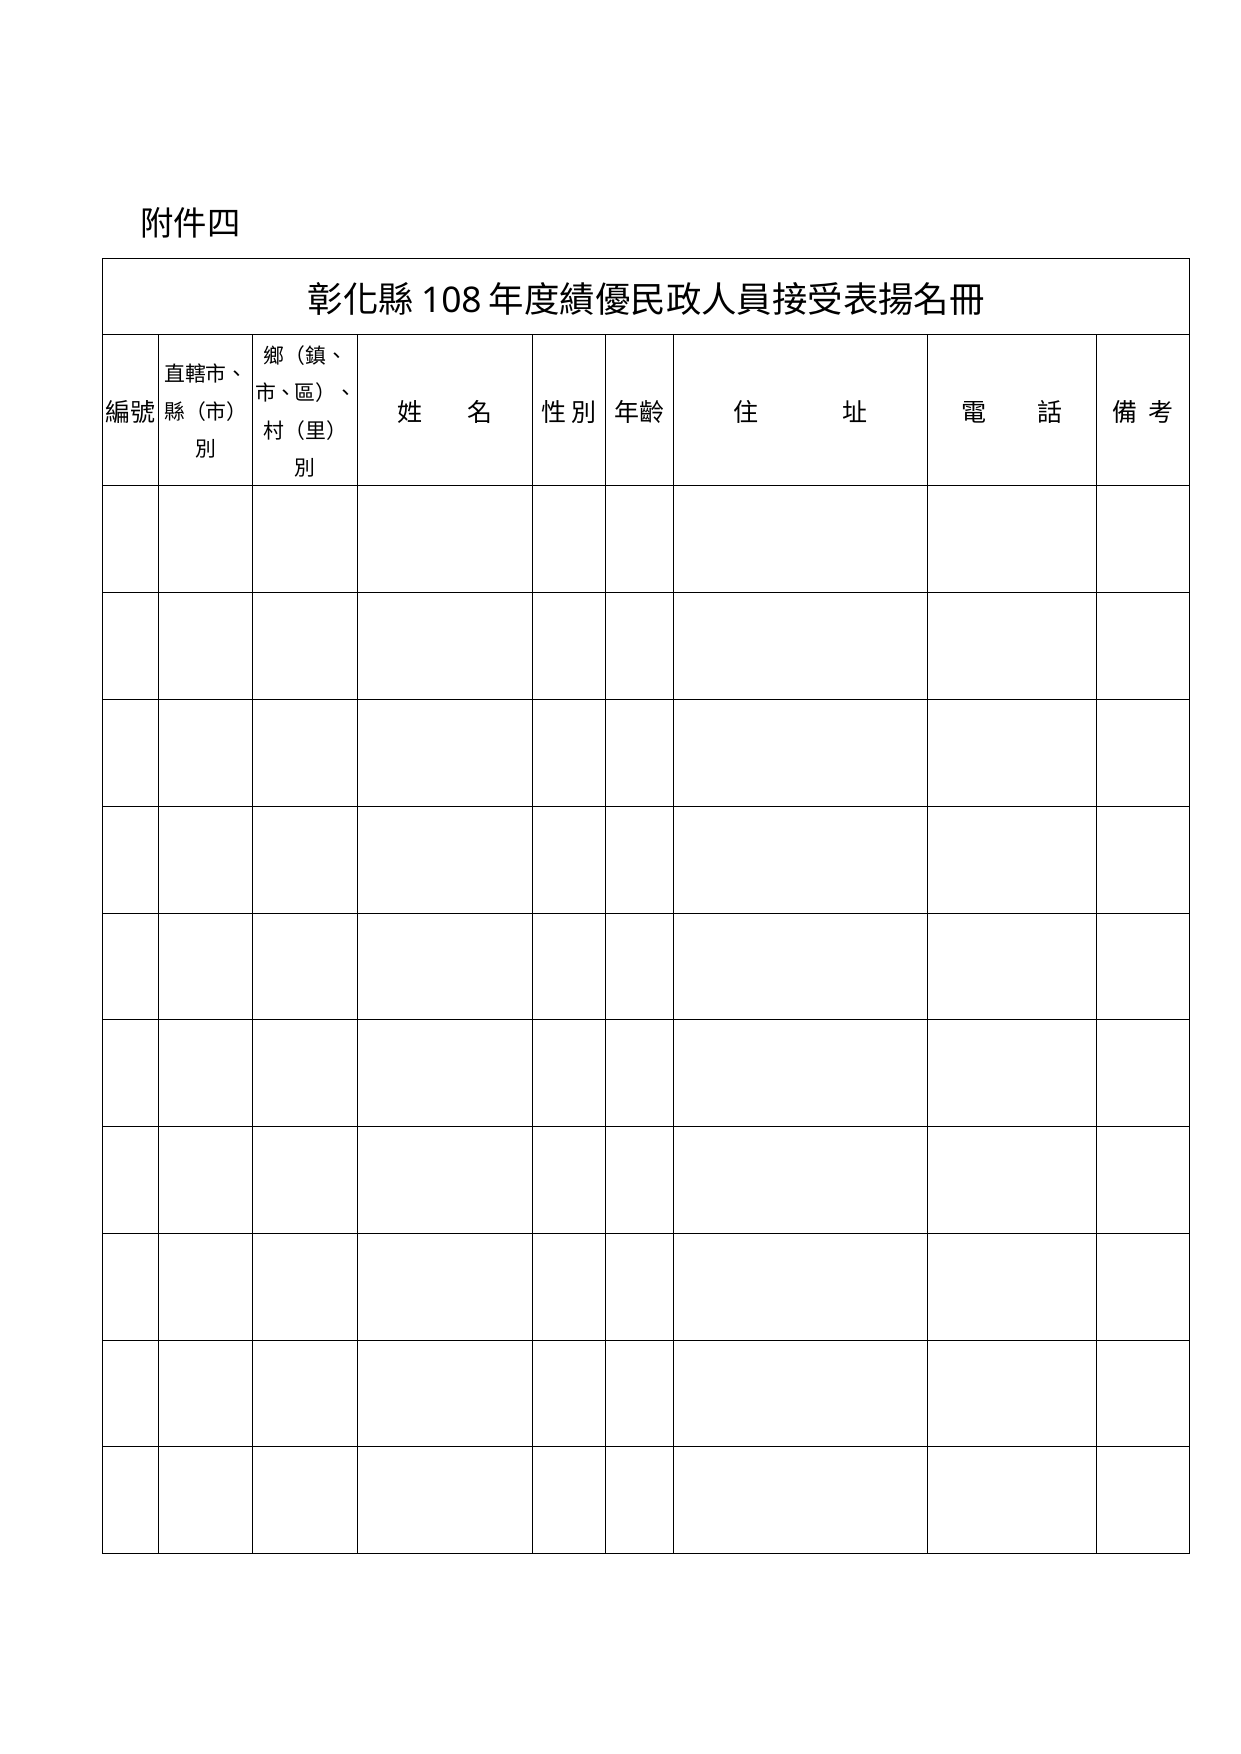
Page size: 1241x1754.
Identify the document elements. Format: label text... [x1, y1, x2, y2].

table_cell [253, 593, 357, 699]
table_cell [103, 593, 158, 699]
table_cell [928, 486, 1096, 592]
table_cell [1097, 1341, 1189, 1446]
table_cell [159, 700, 252, 806]
table_cell [159, 1127, 252, 1233]
table_cell [606, 1341, 673, 1446]
table_cell [606, 807, 673, 912]
table_cell [103, 1127, 158, 1233]
table_cell [103, 914, 158, 1019]
table_cell 年齡 [606, 335, 673, 485]
table_cell [358, 593, 532, 699]
table_cell [253, 1341, 357, 1446]
table_cell [928, 807, 1096, 912]
table_cell [533, 914, 605, 1019]
table_cell [533, 1234, 605, 1339]
table_cell [103, 700, 158, 806]
table_cell [1097, 1447, 1189, 1553]
table_cell [358, 1341, 532, 1446]
table_cell [606, 914, 673, 1019]
table_cell [103, 486, 158, 592]
table_cell [928, 1341, 1096, 1446]
table_cell [533, 1127, 605, 1233]
table_cell [1097, 486, 1189, 592]
table_cell [159, 807, 252, 912]
table_cell [674, 1341, 927, 1446]
table_cell [159, 1447, 252, 1553]
table_cell [674, 593, 927, 699]
table_cell [1097, 1020, 1189, 1126]
table_cell [674, 486, 927, 592]
table_cell [606, 1447, 673, 1553]
table_cell [253, 914, 357, 1019]
table_cell 鄉（鎮、市、區）、 村（里）別 [253, 335, 357, 485]
table_cell [928, 1020, 1096, 1126]
table_cell [253, 1127, 357, 1233]
table_cell [533, 807, 605, 912]
table_cell [253, 700, 357, 806]
table_cell [533, 1341, 605, 1446]
table_cell [1097, 700, 1189, 806]
table_cell [928, 1127, 1096, 1233]
table_cell [928, 1234, 1096, 1339]
table_cell [103, 1447, 158, 1553]
table_cell [533, 1447, 605, 1553]
table_cell [674, 1234, 927, 1339]
table_cell [253, 1020, 357, 1126]
table_cell [674, 1447, 927, 1553]
table_cell [1097, 914, 1189, 1019]
table_cell 住 址 [674, 335, 927, 485]
table_cell 備 考 [1097, 335, 1189, 485]
table_cell [533, 486, 605, 592]
table_cell [674, 700, 927, 806]
table_cell [159, 1020, 252, 1126]
table_header 彰化縣108年度績優民政人員接受表揚名冊 [103, 259, 1189, 334]
table_cell [159, 914, 252, 1019]
table_cell [1097, 1234, 1189, 1339]
table_cell 性 別 [533, 335, 605, 485]
table_cell [928, 914, 1096, 1019]
table_cell [674, 1020, 927, 1126]
table_cell [253, 1447, 357, 1553]
table_cell [1097, 807, 1189, 912]
table_cell [358, 1234, 532, 1339]
table_cell [159, 1234, 252, 1339]
table_cell [928, 1447, 1096, 1553]
table_cell [606, 1020, 673, 1126]
table_cell [928, 700, 1096, 806]
table_cell [606, 486, 673, 592]
table_cell 電 話 [928, 335, 1096, 485]
table_cell [253, 486, 357, 592]
table_cell [1097, 593, 1189, 699]
table_cell [103, 1341, 158, 1446]
text 附件四 [140, 183, 1100, 258]
table_cell [674, 1127, 927, 1233]
table_cell [533, 700, 605, 806]
table_cell [358, 1447, 532, 1553]
table_cell [159, 1341, 252, 1446]
table_cell [159, 486, 252, 592]
table_cell [358, 1127, 532, 1233]
table_cell 直轄市、 縣（市）別 [159, 335, 252, 485]
table_cell [928, 593, 1096, 699]
table_cell [1097, 1127, 1189, 1233]
table_cell [103, 1234, 158, 1339]
table_cell [674, 914, 927, 1019]
table_cell [253, 1234, 357, 1339]
table_cell [358, 807, 532, 912]
table_cell [159, 593, 252, 699]
table_cell [103, 807, 158, 912]
table_cell [606, 700, 673, 806]
table_cell [358, 700, 532, 806]
table_cell [606, 1127, 673, 1233]
table_cell [253, 807, 357, 912]
table_cell [358, 486, 532, 592]
table_cell 姓 名 [358, 335, 532, 485]
table_cell [606, 1234, 673, 1339]
table_cell [358, 914, 532, 1019]
table_cell [533, 593, 605, 699]
table_cell [674, 807, 927, 912]
table_cell 編號 [103, 335, 158, 485]
table_cell [358, 1020, 532, 1126]
table_cell [103, 1020, 158, 1126]
table_cell [533, 1020, 605, 1126]
table_cell [606, 593, 673, 699]
